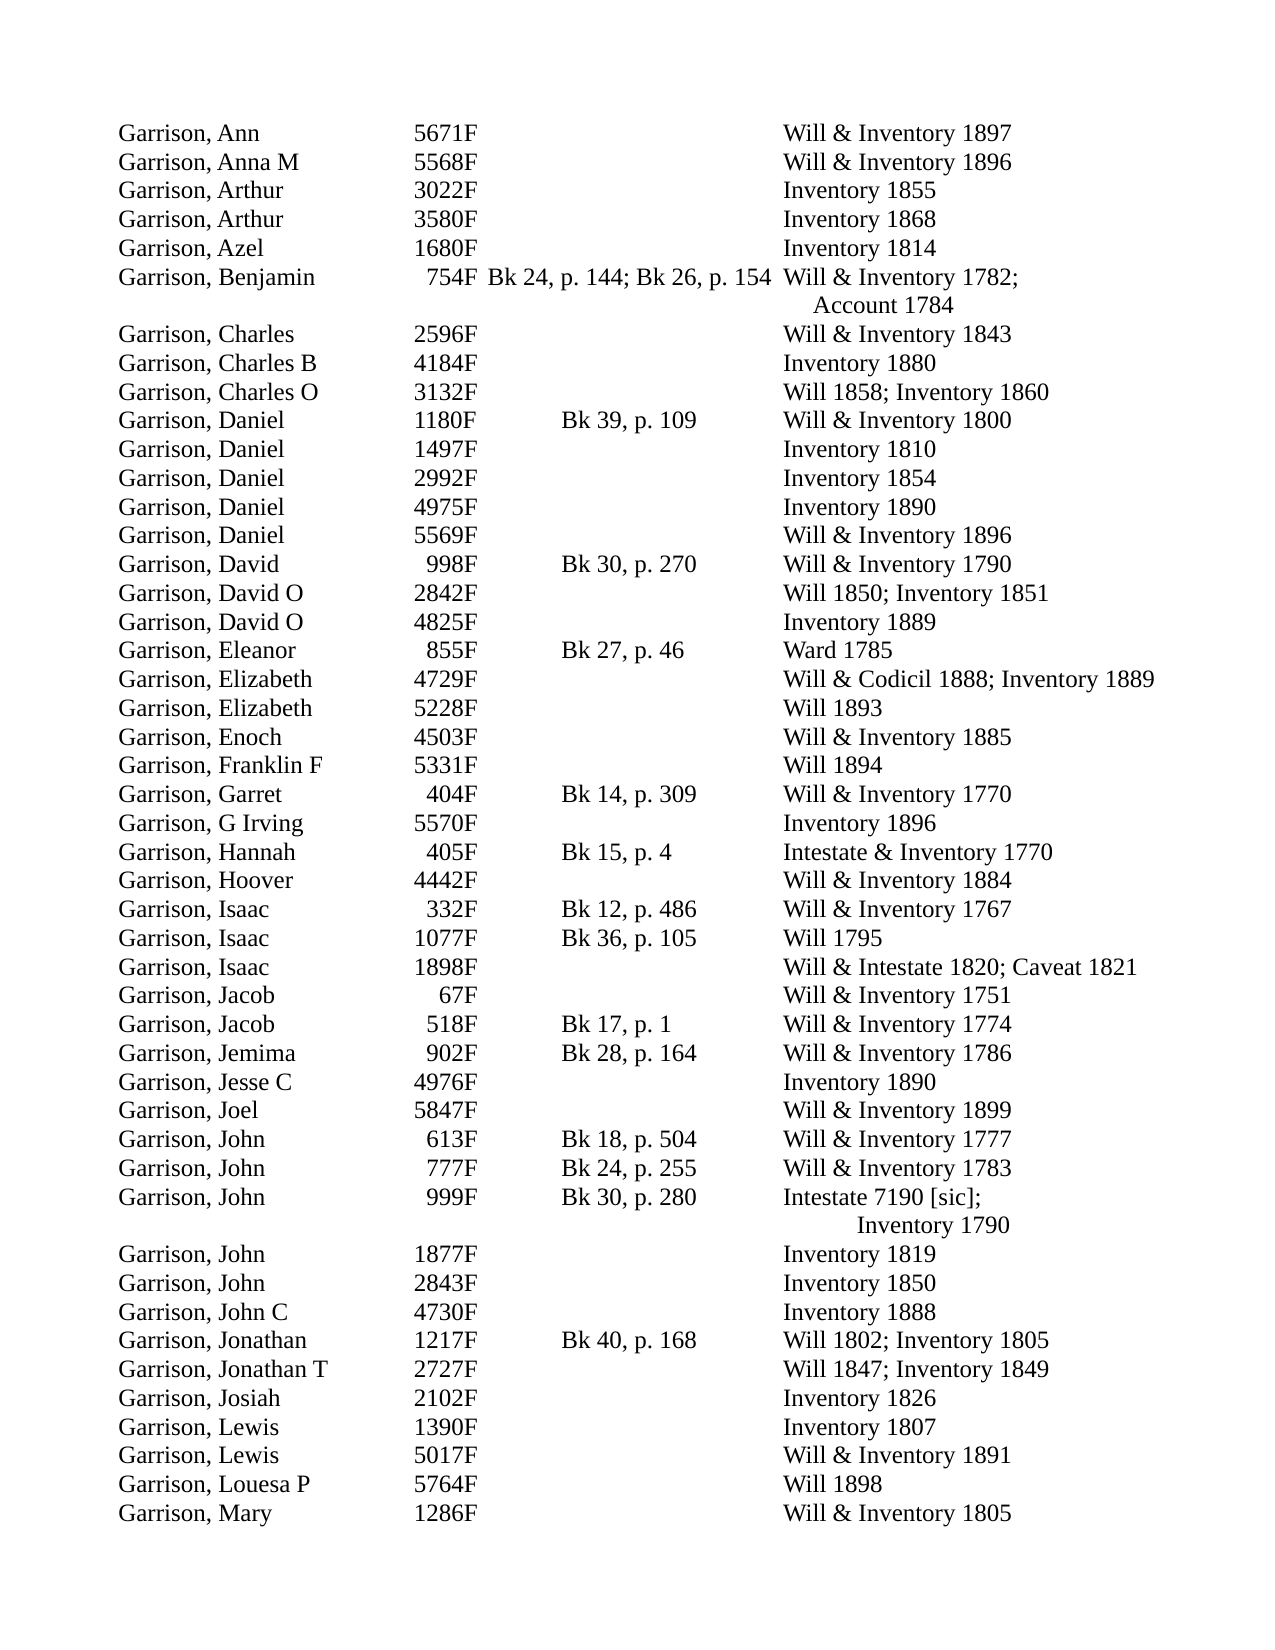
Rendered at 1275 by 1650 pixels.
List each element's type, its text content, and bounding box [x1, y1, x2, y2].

text Garrison, Daniel 1180F Bk 39, p. 109 Will & Inventory 1800 [118, 406, 1157, 434]
text Garrison, Elizabeth 4729F Will & Codicil 1888; Inventory 1889 [118, 664, 1157, 693]
text Garrison, John 777F Bk 24, p. 255 Will & Inventory 1783 [118, 1153, 1157, 1182]
text Garrison, Ann 5671F Will & Inventory 1897 [118, 118, 1157, 147]
text Garrison, Garret 404F Bk 14, p. 309 Will & Inventory 1770 [118, 779, 1157, 808]
text Garrison, Jesse C 4976F Inventory 1890 [118, 1067, 1157, 1096]
text Garrison, David 998F Bk 30, p. 270 Will & Inventory 1790 [118, 549, 1157, 578]
text Garrison, Hoover 4442F Will & Inventory 1884 [118, 866, 1157, 894]
text Garrison, G Irving 5570F Inventory 1896 [118, 808, 1157, 837]
text Garrison, Charles O 3132F Will 1858; Inventory 1860 [118, 377, 1157, 406]
text Garrison, Isaac 332F Bk 12, p. 486 Will & Inventory 1767 [118, 894, 1157, 923]
text Garrison, Daniel 2992F Inventory 1854 [118, 463, 1157, 492]
text Garrison, Eleanor 855F Bk 27, p. 46 Ward 1785 [118, 636, 1157, 664]
text Garrison, Isaac 1077F Bk 36, p. 105 Will 1795 [118, 923, 1157, 952]
text Garrison, Anna M 5568F Will & Inventory 1896 [118, 147, 1157, 176]
text Garrison, Lewis 5017F Will & Inventory 1891 [118, 1441, 1157, 1469]
text Garrison, Charles B 4184F Inventory 1880 [118, 348, 1157, 377]
text Garrison, Isaac 1898F Will & Intestate 1820; Caveat 1821 [118, 952, 1157, 981]
text Garrison, Jonathan 1217F Bk 40, p. 168 Will 1802; Inventory 1805 [118, 1326, 1157, 1354]
text Garrison, David O 2842F Will 1850; Inventory 1851 [118, 578, 1157, 607]
text Garrison, Jacob 67F Will & Inventory 1751 [118, 981, 1157, 1009]
text Garrison, Arthur 3580F Inventory 1868 [118, 204, 1157, 233]
text Garrison, Jacob 518F Bk 17, p. 1 Will & Inventory 1774 [118, 1009, 1157, 1038]
text Garrison, Mary 1286F Will & Inventory 1805 [118, 1498, 1157, 1527]
text Garrison, John 1877F Inventory 1819 [118, 1239, 1157, 1268]
text Garrison, Josiah 2102F Inventory 1826 [118, 1383, 1157, 1412]
text Garrison, Daniel 5569F Will & Inventory 1896 [118, 521, 1157, 549]
text Garrison, John C 4730F Inventory 1888 [118, 1297, 1157, 1326]
text Garrison, John 613F Bk 18, p. 504 Will & Inventory 1777 [118, 1124, 1157, 1153]
text Garrison, Daniel 1497F Inventory 1810 [118, 434, 1157, 463]
text Inventory 1790 [118, 1211, 1157, 1239]
text Garrison, Lewis 1390F Inventory 1807 [118, 1412, 1157, 1441]
text Garrison, Elizabeth 5228F Will 1893 [118, 693, 1157, 722]
text Garrison, Joel 5847F Will & Inventory 1899 [118, 1096, 1157, 1124]
text Garrison, Daniel 4975F Inventory 1890 [118, 492, 1157, 521]
text Garrison, David O 4825F Inventory 1889 [118, 607, 1157, 636]
text Garrison, Hannah 405F Bk 15, p. 4 Intestate & Inventory 1770 [118, 837, 1157, 866]
text Garrison, Charles 2596F Will & Inventory 1843 [118, 319, 1157, 348]
text Garrison, Jonathan T 2727F Will 1847; Inventory 1849 [118, 1354, 1157, 1383]
text Garrison, Louesa P 5764F Will 1898 [118, 1469, 1157, 1498]
text Garrison, Arthur 3022F Inventory 1855 [118, 176, 1157, 204]
text Garrison, Benjamin 754F Bk 24, p. 144; Bk 26, p. 154 Will & Inventory 1782; [118, 262, 1157, 291]
text Garrison, John 999F Bk 30, p. 280 Intestate 7190 [sic]; [118, 1182, 1157, 1211]
text Garrison, Enoch 4503F Will & Inventory 1885 [118, 722, 1157, 751]
text Garrison, Franklin F 5331F Will 1894 [118, 751, 1157, 779]
text Garrison, Jemima 902F Bk 28, p. 164 Will & Inventory 1786 [118, 1038, 1157, 1067]
text Account 1784 [118, 291, 1157, 319]
text Garrison, John 2843F Inventory 1850 [118, 1268, 1157, 1297]
text Garrison, Azel 1680F Inventory 1814 [118, 233, 1157, 262]
